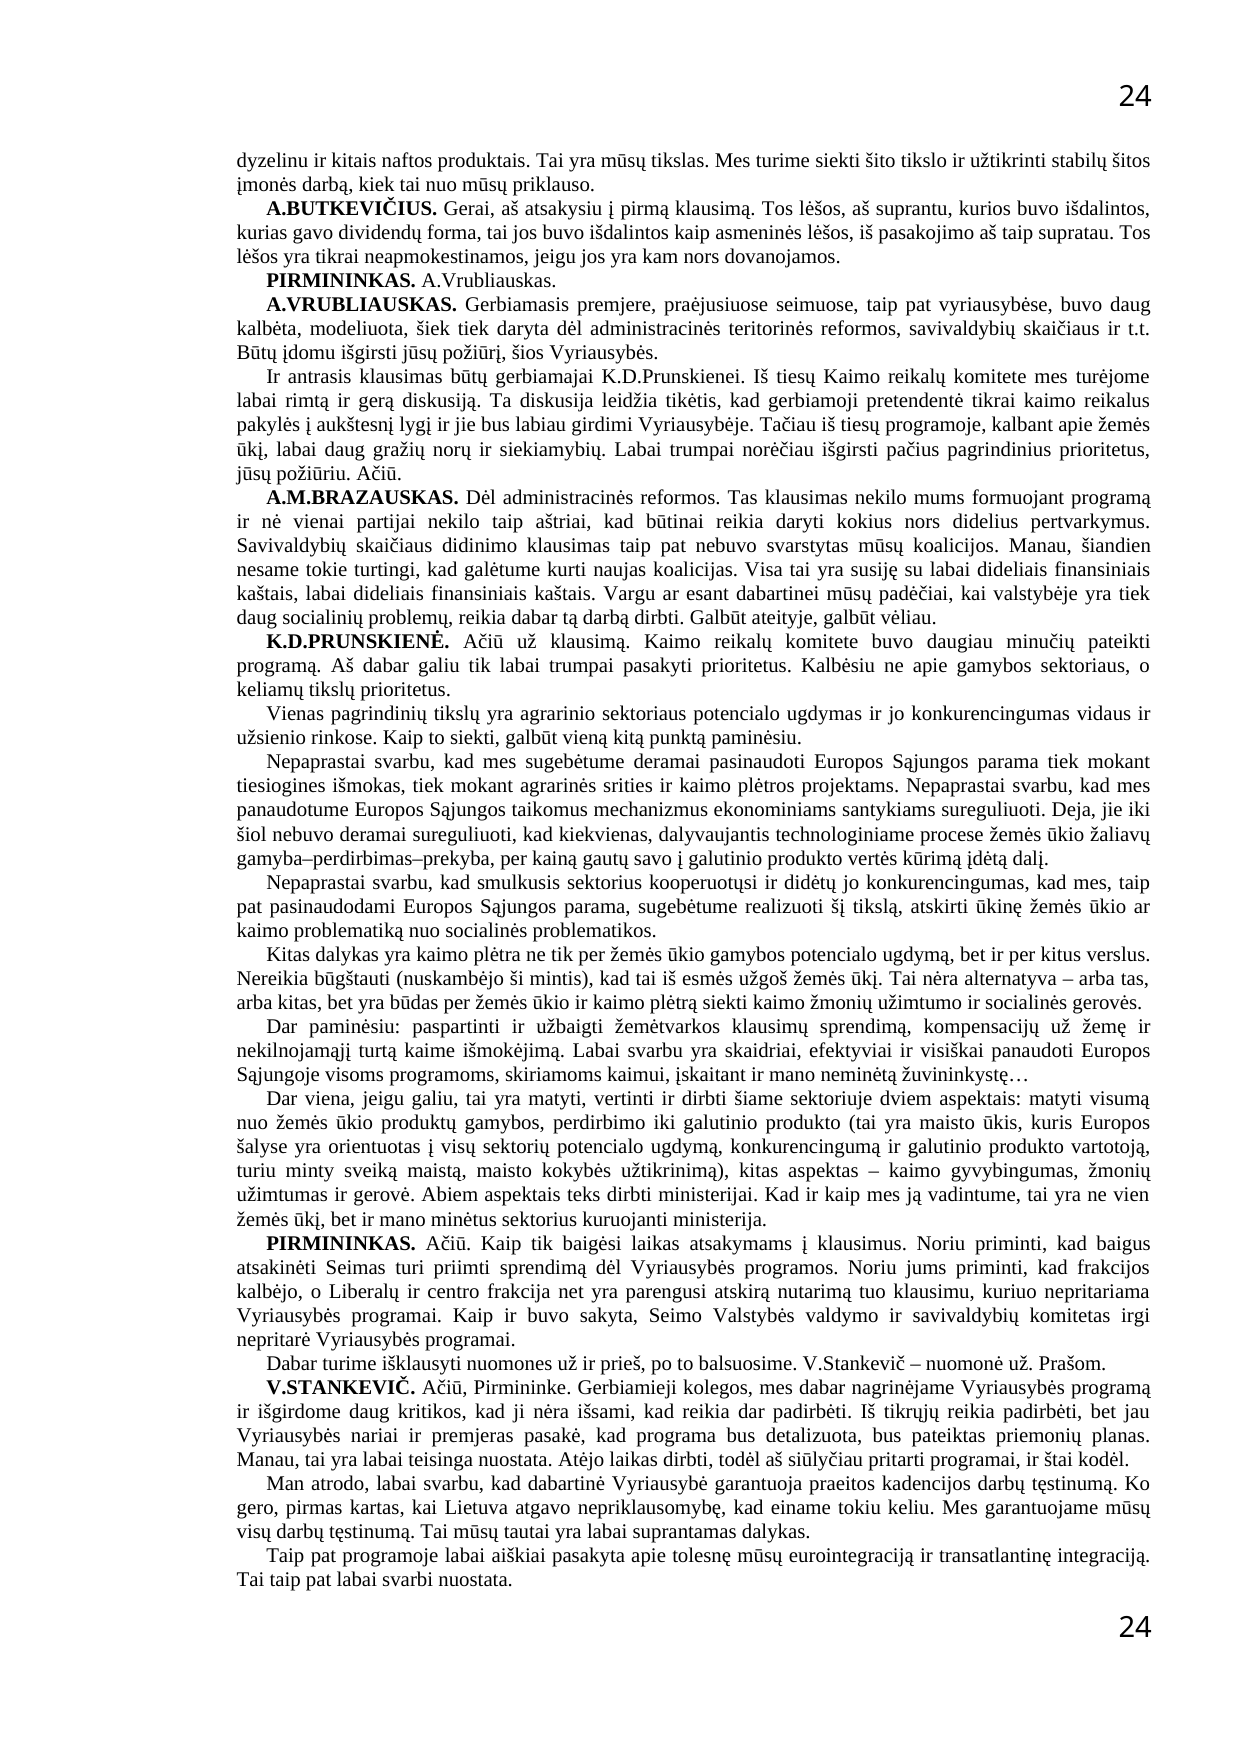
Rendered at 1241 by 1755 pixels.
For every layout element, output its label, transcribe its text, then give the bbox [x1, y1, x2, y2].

text A.BUTKEVIČIUS. Gerai, aš atsakysiu į pirmą klausimą. Tos lėšos, aš suprantu, kurios buvo išdalintos, kurias gavo dividendų forma, tai jos buvo išdalintos kaip asmeninės lėšos, iš pasakojimo aš taip supratau. Tos lėšos yra tikrai neapmokestinamos, jeigu jos yra kam nors dovanojamos. [236, 196, 1152, 268]
text Nepaprastai svarbu, kad smulkusis sektorius kooperuotųsi ir didėtų jo konkurencingumas, kad mes, taip pat pasinaudodami Europos Sąjungos parama, sugebėtume realizuoti šį tikslą, atskirti ūkinę žemės ūkio ar kaimo problematiką nuo socialinės problematikos. [236, 869, 1152, 942]
text V.STANKEVIČ. Ačiū, Pirmininke. Gerbiamieji kolegos, mes dabar nagrinėjame Vyriausybės programą ir išgirdome daug kritikos, kad ji nėra išsami, kad reikia dar padirbėti. Iš tikrųjų reikia padirbėti, bet jau Vyriausybės nariai ir premjeras pasakė, kad programa bus detalizuota, bus pateiktas priemonių planas. Manau, tai yra labai teisinga nuostata. Atėjo laikas dirbti, todėl aš siūlyčiau pritarti programai, ir štai kodėl. [236, 1375, 1152, 1471]
text Kitas dalykas yra kaimo plėtra ne tik per žemės ūkio gamybos potencialo ugdymą, bet ir per kitus verslus. Nereikia būgštauti (nuskambėjo ši mintis), kad tai iš esmės užgoš žemės ūkį. Tai nėra alternatyva – arba tas, arba kitas, bet yra būdas per žemės ūkio ir kaimo plėtrą siekti kaimo žmonių užimtumo ir socialinės gerovės. [236, 942, 1152, 1014]
text Dabar turime išklausyti nuomones už ir prieš, po to balsuosime. V.Stankevič – nuomonė už. Prašom. [236, 1351, 1152, 1375]
text Vienas pagrindinių tikslų yra agrarinio sektoriaus potencialo ugdymas ir jo konkurencingumas vidaus ir užsienio rinkose. Kaip to siekti, galbūt vieną kitą punktą paminėsiu. [236, 701, 1152, 749]
text PIRMININKAS. Ačiū. Kaip tik baigėsi laikas atsakymams į klausimus. Noriu priminti, kad baigus atsakinėti Seimas turi priimti sprendimą dėl Vyriausybės programos. Noriu jums priminti, kad frakcijos kalbėjo, o Liberalų ir centro frakcija net yra parengusi atskirą nutarimą tuo klausimu, kuriuo nepritariama Vyriausybės programai. Kaip ir buvo sakyta, Seimo Valstybės valdymo ir savivaldybių komitetas irgi nepritarė Vyriausybės programai. [236, 1231, 1152, 1351]
text A.VRUBLIAUSKAS. Gerbiamasis premjere, praėjusiuose seimuose, taip pat vyriausybėse, buvo daug kalbėta, modeliuota, šiek tiek daryta dėl administracinės teritorinės reformos, savivaldybių skaičiaus ir t.t. Būtų įdomu išgirsti jūsų požiūrį, šios Vyriausybės. [236, 292, 1152, 364]
text Nepaprastai svarbu, kad mes sugebėtume deramai pasinaudoti Europos Sąjungos parama tiek mokant tiesiogines išmokas, tiek mokant agrarinės srities ir kaimo plėtros projektams. Nepaprastai svarbu, kad mes panaudotume Europos Sąjungos taikomus mechanizmus ekonominiams santykiams sureguliuoti. Deja, jie iki šiol nebuvo deramai sureguliuoti, kad kiekvienas, dalyvaujantis technologiniame procese žemės ūkio žaliavų gamyba–perdirbimas–prekyba, per kainą gautų savo į galutinio produkto vertės kūrimą įdėtą dalį. [236, 749, 1152, 869]
text Dar paminėsiu: paspartinti ir užbaigti žemėtvarkos klausimų sprendimą, kompensacijų už žemę ir nekilnojamąjį turtą kaime išmokėjimą. Labai svarbu yra skaidriai, efektyviai ir visiškai panaudoti Europos Sąjungoje visoms programoms, skiriamoms kaimui, įskaitant ir mano neminėtą žuvininkystę… [236, 1014, 1152, 1086]
text K.D.PRUNSKIENĖ. Ačiū už klausimą. Kaimo reikalų komitete buvo daugiau minučių pateikti programą. Aš dabar galiu tik labai trumpai pasakyti prioritetus. Kalbėsiu ne apie gamybos sektoriaus, o keliamų tikslų prioritetus. [236, 629, 1152, 701]
text PIRMININKAS. A.Vrubliauskas. [236, 268, 1152, 292]
text dyzelinu ir kitais naftos produktais. Tai yra mūsų tikslas. Mes turime siekti šito tikslo ir užtikrinti stabilų šitos įmonės darbą, kiek tai nuo mūsų priklauso. [236, 148, 1152, 196]
text Dar viena, jeigu galiu, tai yra matyti, vertinti ir dirbti šiame sektoriuje dviem aspektais: matyti visumą nuo žemės ūkio produktų gamybos, perdirbimo iki galutinio produkto (tai yra maisto ūkis, kuris Europos šalyse yra orientuotas į visų sektorių potencialo ugdymą, konkurencingumą ir galutinio produkto vartotoją, turiu minty sveiką maistą, maisto kokybės užtikrinimą), kitas aspektas – kaimo gyvybingumas, žmonių užimtumas ir gerovė. Abiem aspektais teks dirbti ministerijai. Kad ir kaip mes ją vadintume, tai yra ne vien žemės ūkį, bet ir mano minėtus sektorius kuruojanti ministerija. [236, 1086, 1152, 1231]
text Taip pat programoje labai aiškiai pasakyta apie tolesnę mūsų eurointegraciją ir transatlantinę integraciją. Tai taip pat labai svarbi nuostata. [236, 1543, 1152, 1591]
text Ir antrasis klausimas būtų gerbiamajai K.D.Prunskienei. Iš tiesų Kaimo reikalų komitete mes turėjome labai rimtą ir gerą diskusiją. Ta diskusija leidžia tikėtis, kad gerbiamoji pretendentė tikrai kaimo reikalus pakylės į aukštesnį lygį ir jie bus labiau girdimi Vyriausybėje. Tačiau iš tiesų programoje, kalbant apie žemės ūkį, labai daug gražių norų ir siekiamybių. Labai trumpai norėčiau išgirsti pačius pagrindinius prioritetus, jūsų požiūriu. Ačiū. [236, 364, 1152, 484]
text Man atrodo, labai svarbu, kad dabartinė Vyriausybė garantuoja praeitos kadencijos darbų tęstinumą. Ko gero, pirmas kartas, kai Lietuva atgavo nepriklausomybę, kad einame tokiu keliu. Mes garantuojame mūsų visų darbų tęstinumą. Tai mūsų tautai yra labai suprantamas dalykas. [236, 1471, 1152, 1543]
text A.M.BRAZAUSKAS. Dėl administracinės reformos. Tas klausimas nekilo mums formuojant programą ir nė vienai partijai nekilo taip aštriai, kad būtinai reikia daryti kokius nors didelius pertvarkymus. Savivaldybių skaičiaus didinimo klausimas taip pat nebuvo svarstytas mūsų koalicijos. Manau, šiandien nesame tokie turtingi, kad galėtume kurti naujas koalicijas. Visa tai yra susiję su labai dideliais finansiniais kaštais, labai dideliais finansiniais kaštais. Vargu ar esant dabartinei mūsų padėčiai, kai valstybėje yra tiek daug socialinių problemų, reikia dabar tą darbą dirbti. Galbūt ateityje, galbūt vėliau. [236, 484, 1152, 629]
